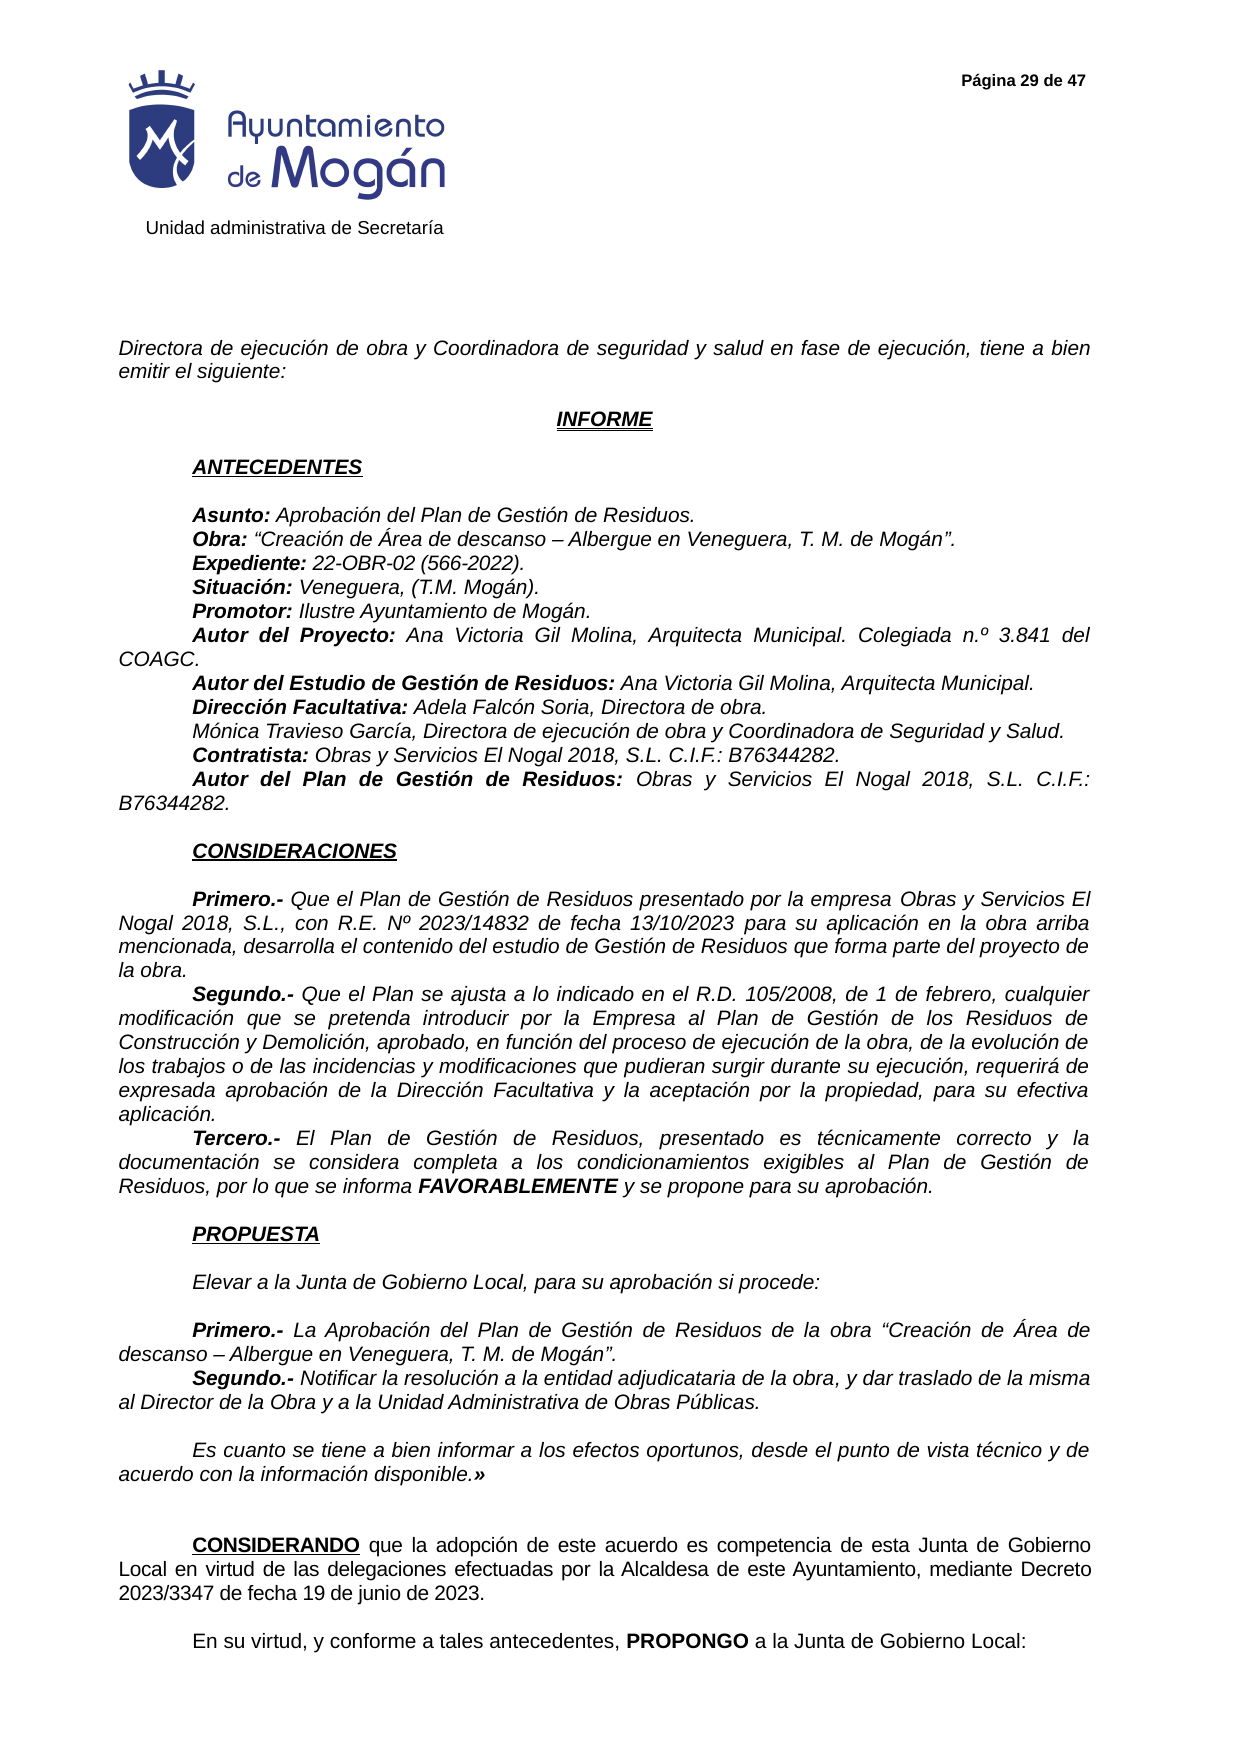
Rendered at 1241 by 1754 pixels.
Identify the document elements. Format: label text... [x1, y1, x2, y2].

text Autor del Proyecto: Ana Victoria Gil Molina, Arquitecta Municipal. Colegiada n.º 3.841 del COAGC. [118, 623, 1092, 671]
text Asunto: Aprobación del Plan de Gestión de Residuos. [118, 503, 1092, 527]
text Autor del Estudio de Gestión de Residuos: Ana Victoria Gil Molina, Arquitecta Municipal. [118, 671, 1092, 695]
text Autor del Plan de Gestión de Residuos: Obras y Servicios El Nogal 2018, S.L. C.I.F.: B76344282. [118, 767, 1092, 814]
text Situación: Veneguera, (T.M. Mogán). [118, 575, 1092, 599]
text CONSIDERACIONES [118, 838, 1092, 862]
text ANTECEDENTES [118, 455, 1092, 479]
text Promotor: Ilustre Ayuntamiento de Mogán. [118, 599, 1092, 623]
text PROPUESTA [118, 1222, 1092, 1246]
text Dirección Facultativa: Adela Falcón Soria, Directora de obra. [118, 695, 1092, 719]
text Primero.- Que el Plan de Gestión de Residuos presentado por la empresa Obras y Servicios El Nogal 2018, S.L., con R.E. Nº 2023/14832 de fecha 13/10/2023 para su aplicación en la obra arriba mencionada, desarrolla el contenido del estudio de Gestión de Residuos que forma parte del proyecto de la obra. [118, 886, 1092, 982]
text Obra: “Creación de Área de descanso – Albergue en Veneguera, T. M. de Mogán”. [118, 527, 1092, 551]
text INFORME [118, 407, 1092, 431]
text Tercero.- El Plan de Gestión de Residuos, presentado es técnicamente correcto y la documentación se considera completa a los condicionamientos exigibles al Plan de Gestión de Residuos, por lo que se informa FAVORABLEMENTE y se propone para su aprobación. [118, 1126, 1092, 1198]
text En su virtud, y conforme a tales antecedentes, PROPONGO a la Junta de Gobierno Local: [118, 1629, 1092, 1653]
picture [128, 70, 445, 206]
text Primero.- La Aprobación del Plan de Gestión de Residuos de la obra “Creación de Área de descanso – Albergue en Veneguera, T. M. de Mogán”. [118, 1318, 1092, 1366]
text Contratista: Obras y Servicios El Nogal 2018, S.L. C.I.F.: B76344282. [118, 743, 1092, 767]
text Segundo.- Que el Plan se ajusta a lo indicado en el R.D. 105/2008, de 1 de febrero, cualquier modificación que se pretenda introducir por la Empresa al Plan de Gestión de los Residuos de Construcción y Demolición, aprobado, en función del proceso de ejecución de la obra, de la evolución de los trabajos o de las incidencias y modificaciones que pudieran surgir durante su ejecución, requerirá de expresada aprobación de la Dirección Facultativa y la aceptación por la propiedad, para su efectiva aplicación. [118, 982, 1092, 1126]
text Expediente: 22-OBR-02 (566-2022). [118, 551, 1092, 575]
text Directora de ejecución de obra y Coordinadora de seguridad y salud en fase de ejecución, tiene a bien emitir el siguiente: [118, 335, 1092, 383]
text Es cuanto se tiene a bien informar a los efectos oportunos, desde el punto de vista técnico y de acuerdo con la información disponible.» [118, 1437, 1092, 1485]
text CONSIDERANDO que la adopción de este acuerdo es competencia de esta Junta de Gobierno Local en virtud de las delegaciones efectuadas por la Alcaldesa de este Ayuntamiento, mediante Decreto 2023/3347 de fecha 19 de junio de 2023. [118, 1533, 1092, 1605]
text Elevar a la Junta de Gobierno Local, para su aprobación si procede: [118, 1270, 1092, 1294]
text Mónica Travieso García, Directora de ejecución de obra y Coordinadora de Seguridad y Salud. [118, 719, 1092, 743]
text Segundo.- Notificar la resolución a la entidad adjudicataria de la obra, y dar traslado de la misma al Director de la Obra y a la Unidad Administrativa de Obras Públicas. [118, 1366, 1092, 1413]
